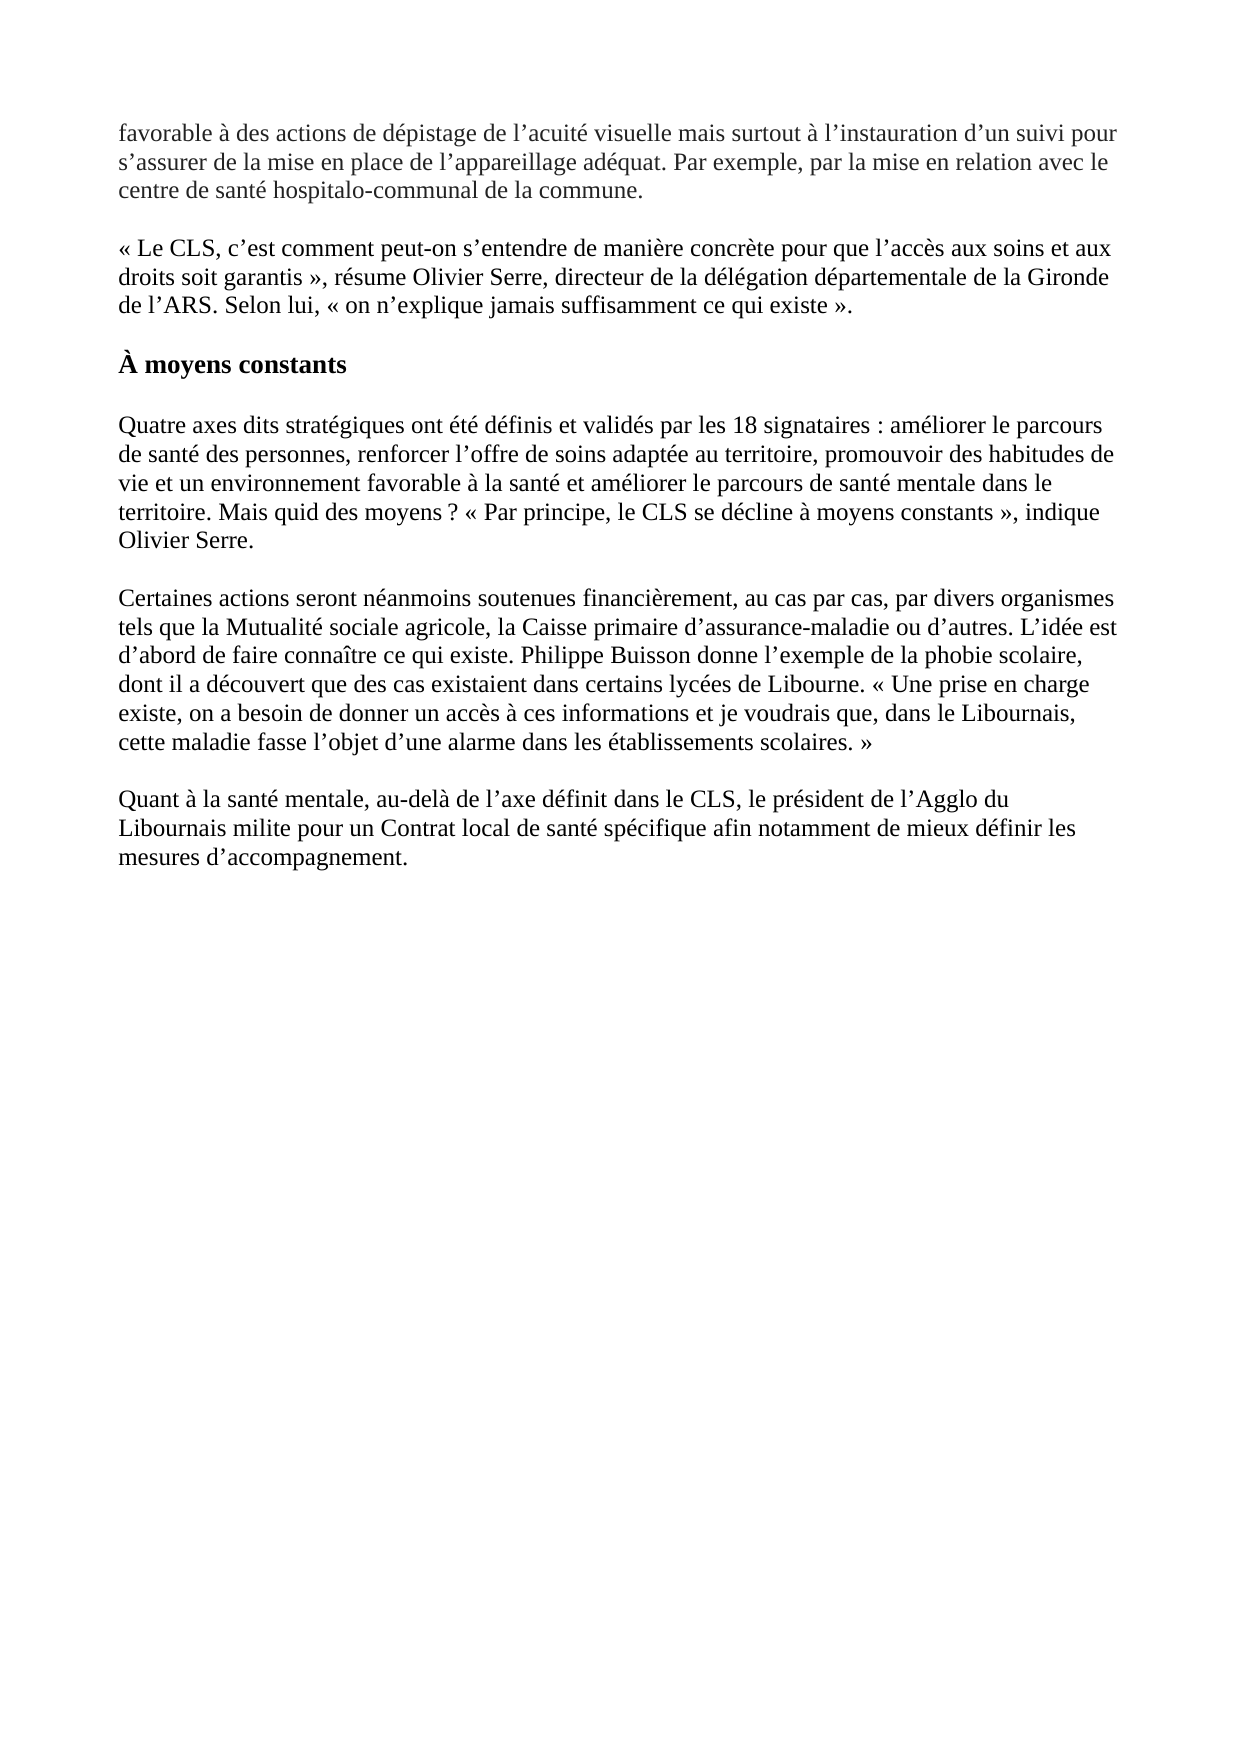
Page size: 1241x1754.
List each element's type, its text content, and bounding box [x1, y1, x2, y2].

text Quant à la santé mentale, au-delà de l’axe définit dans le CLS, le président de l’Agglo du Libournais milite pour un Contrat local de santé spécifique afin notamment de mieux définir les mesures d’accompagnement. [118, 784, 1122, 870]
text « Le CLS, c’est comment peut-on s’entendre de manière concrète pour que l’accès aux soins et aux droits soit garantis », résume Olivier Serre, directeur de la délégation départementale de la Gironde de l’ARS. Selon lui, « on n’explique jamais suffisamment ce qui existe ». [118, 233, 1122, 319]
text Quatre axes dits stratégiques ont été définis et validés par les 18 signataires : améliorer le parcours de santé des personnes, renforcer l’offre de soins adaptée au territoire, promouvoir des habitudes de vie et un environnement favorable à la santé et améliorer le parcours de santé mentale dans le territoire. Mais quid des moyens ? « Par principe, le CLS se décline à moyens constants », indique Olivier Serre. [118, 410, 1122, 554]
text Certaines actions seront néanmoins soutenues financièrement, au cas par cas, par divers organismes tels que la Mutualité sociale agricole, la Caisse primaire d’assurance-maladie ou d’autres. L’idée est d’abord de faire connaître ce qui existe. Philippe Buisson donne l’exemple de la phobie scolaire, dont il a découvert que des cas existaient dans certains lycées de Libourne. « Une prise en charge existe, on a besoin de donner un accès à ces informations et je voudrais que, dans le Libournais, cette maladie fasse l’objet d’une alarme dans les établissements scolaires. » [118, 583, 1122, 755]
text favorable à des actions de dépistage de l’acuité visuelle mais surtout à l’instauration d’un suivi pour s’assurer de la mise en place de l’appareillage adéquat. Par exemple, par la mise en relation avec le centre de santé hospitalo-communal de la commune. [118, 118, 1122, 204]
text À moyens constants [118, 348, 1122, 379]
